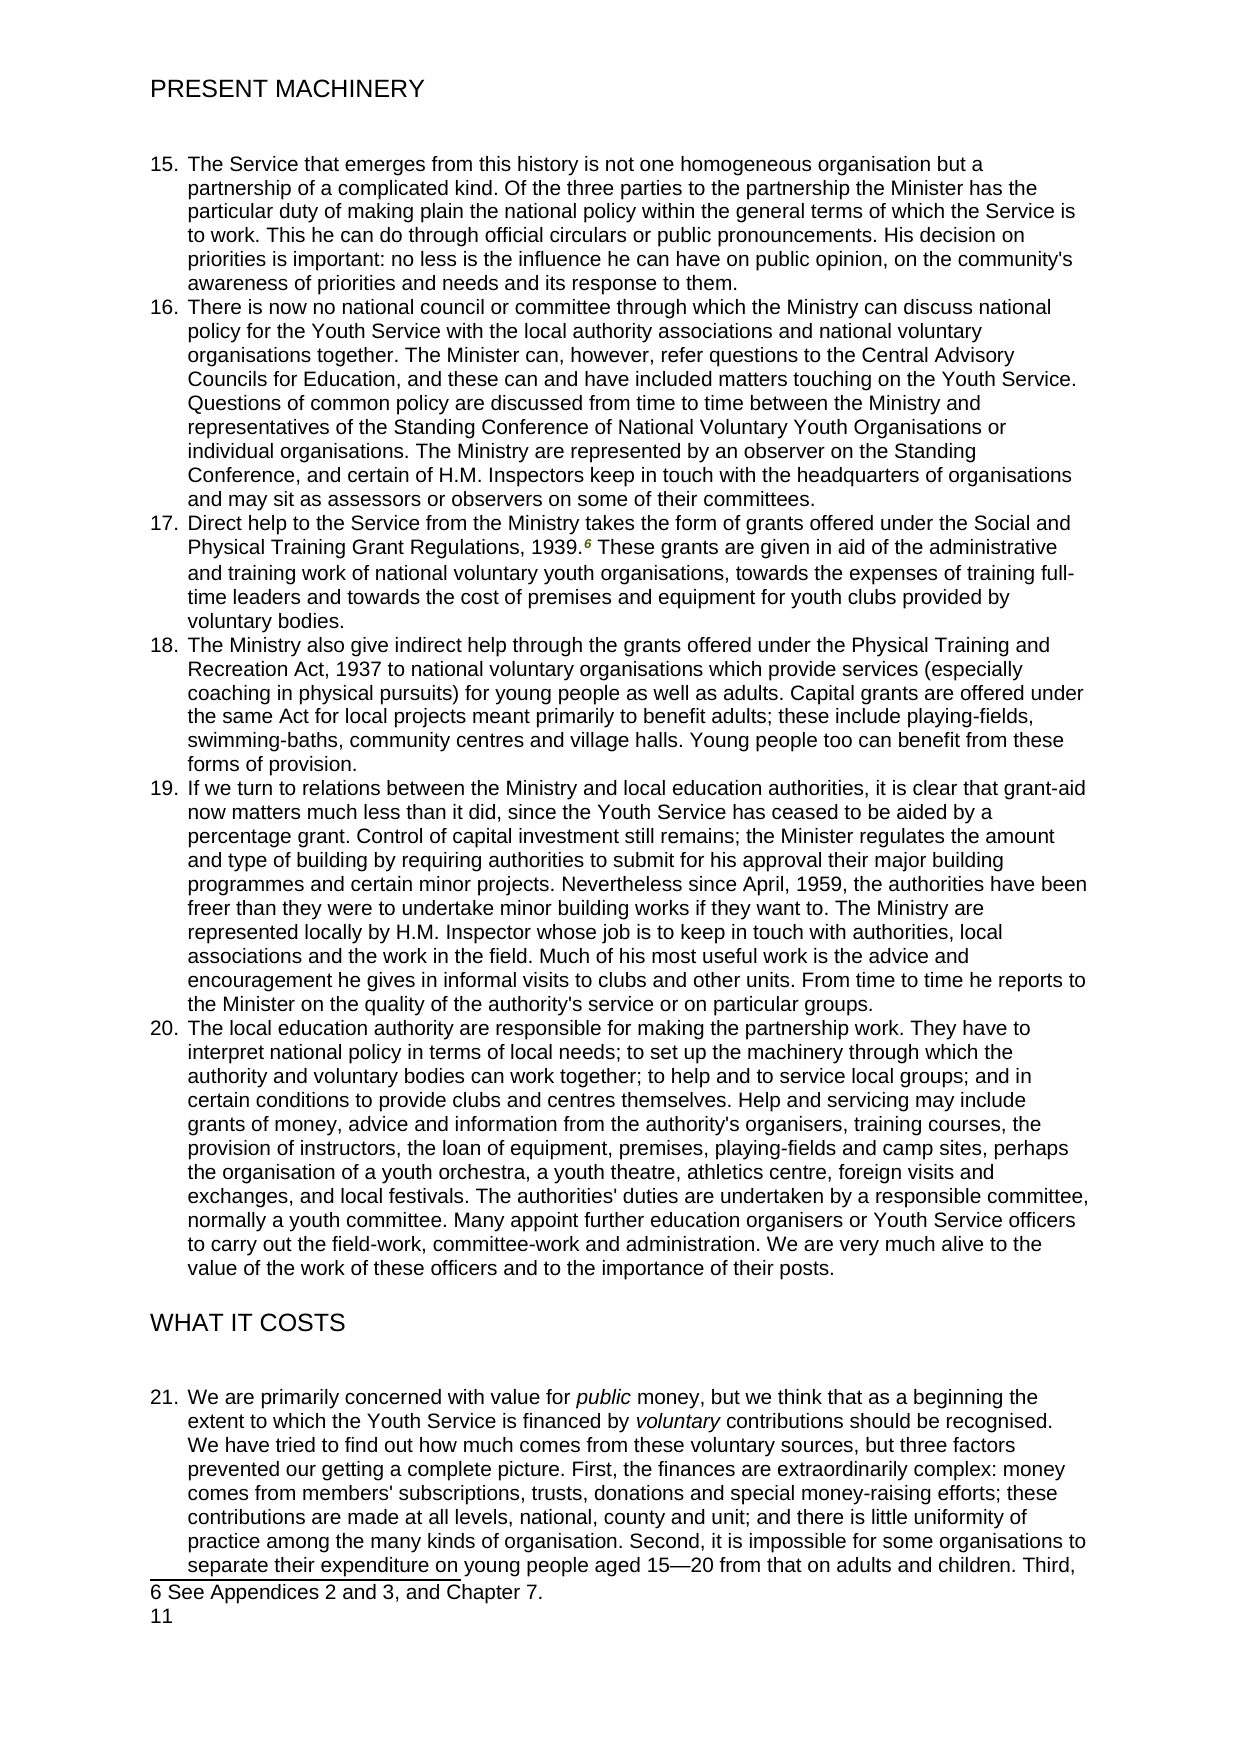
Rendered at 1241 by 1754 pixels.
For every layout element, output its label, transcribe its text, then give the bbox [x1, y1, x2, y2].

list The Service that emerges from this history is not one homogeneous organisation but a partnership of a complicated kind. Of the three parties to the partnership the Minister has the particular duty of making plain the national policy within the general terms of which the Service is to work. This he can do through official circulars or public pronouncements. His decision on priorities is important: no less is the influence he can have on public opinion, on the community's awareness of priorities and needs and its response to them. [150, 151, 1090, 295]
list See Appendices 2 and 3, and Chapter 7. [150, 1580, 1090, 1604]
list If we turn to relations between the Ministry and local education authorities, it is clear that grant-aid now matters much less than it did, since the Youth Service has ceased to be aided by a percentage grant. Control of capital investment still remains; the Minister regulates the amount and type of building by requiring authorities to submit for his approval their major building programmes and certain minor projects. Nevertheless since April, 1959, the authorities have been freer than they were to undertake minor building works if they want to. The Ministry are represented locally by H.M. Inspector whose job is to keep in touch with authorities, local associations and the work in the field. Much of his most useful work is the advice and encouragement he gives in informal visits to clubs and other units. From time to time he reports to the Minister on the quality of the authority's service or on particular groups. [150, 776, 1090, 1016]
list We are primarily concerned with value for public money, but we think that as a beginning the extent to which the Youth Service is financed by voluntary contributions should be recognised. We have tried to find out how much comes from these voluntary sources, but three factors prevented our getting a complete picture. First, the finances are extraordinarily complex: money comes from members' subscriptions, trusts, donations and special money-raising efforts; these contributions are made at all levels, national, county and unit; and there is little uniformity of practice among the many kinds of organisation. Second, it is impossible for some organisations to separate their expenditure on young people aged 15—20 from that on adults and children. Third, [150, 1385, 1090, 1577]
list There is now no national council or committee through which the Ministry can discuss national policy for the Youth Service with the local authority associations and national voluntary organisations together. The Minister can, however, refer questions to the Central Advisory Councils for Education, and these can and have included matters touching on the Youth Service. Questions of common policy are discussed from time to time between the Ministry and representatives of the Standing Conference of National Voluntary Youth Organisations or individual organisations. The Ministry are represented by an observer on the Standing Conference, and certain of H.M. Inspectors keep in touch with the headquarters of organisations and may sit as assessors or observers on some of their committees. [150, 295, 1090, 511]
list Direct help to the Service from the Ministry takes the form of grants offered under the Social and Physical Training Grant Regulations, 1939. These grants are given in aid of the administrative and training work of national voluntary youth organisations, towards the expenses of training full-time leaders and towards the cost of premises and equipment for youth clubs provided by voluntary bodies. [150, 511, 1090, 632]
subtitle PRESENT MACHINERY [150, 74, 1090, 102]
list The local education authority are responsible for making the partnership work. They have to interpret national policy in terms of local needs; to set up the machinery through which the authority and voluntary bodies can work together; to help and to service local groups; and in certain conditions to provide clubs and centres themselves. Help and servicing may include grants of money, advice and information from the authority's organisers, training courses, the provision of instructors, the loan of equipment, premises, playing-fields and camp sites, perhaps the organisation of a youth orchestra, a youth theatre, athletics centre, foreign visits and exchanges, and local festivals. The authorities' duties are undertaken by a responsible committee, normally a youth committee. Many appoint further education organisers or Youth Service officers to carry out the field-work, committee-work and administration. We are very much alive to the value of the work of these officers and to the importance of their posts. [150, 1016, 1090, 1303]
subtitle WHAT IT COSTS [150, 1307, 1090, 1336]
list The Ministry also give indirect help through the grants offered under the Physical Training and Recreation Act, 1937 to national voluntary organisations which provide services (especially coaching in physical pursuits) for young people as well as adults. Capital grants are offered under the same Act for local projects meant primarily to benefit adults; these include playing-fields, swimming-baths, community centres and village halls. Young people too can benefit from these forms of provision. [150, 632, 1090, 776]
